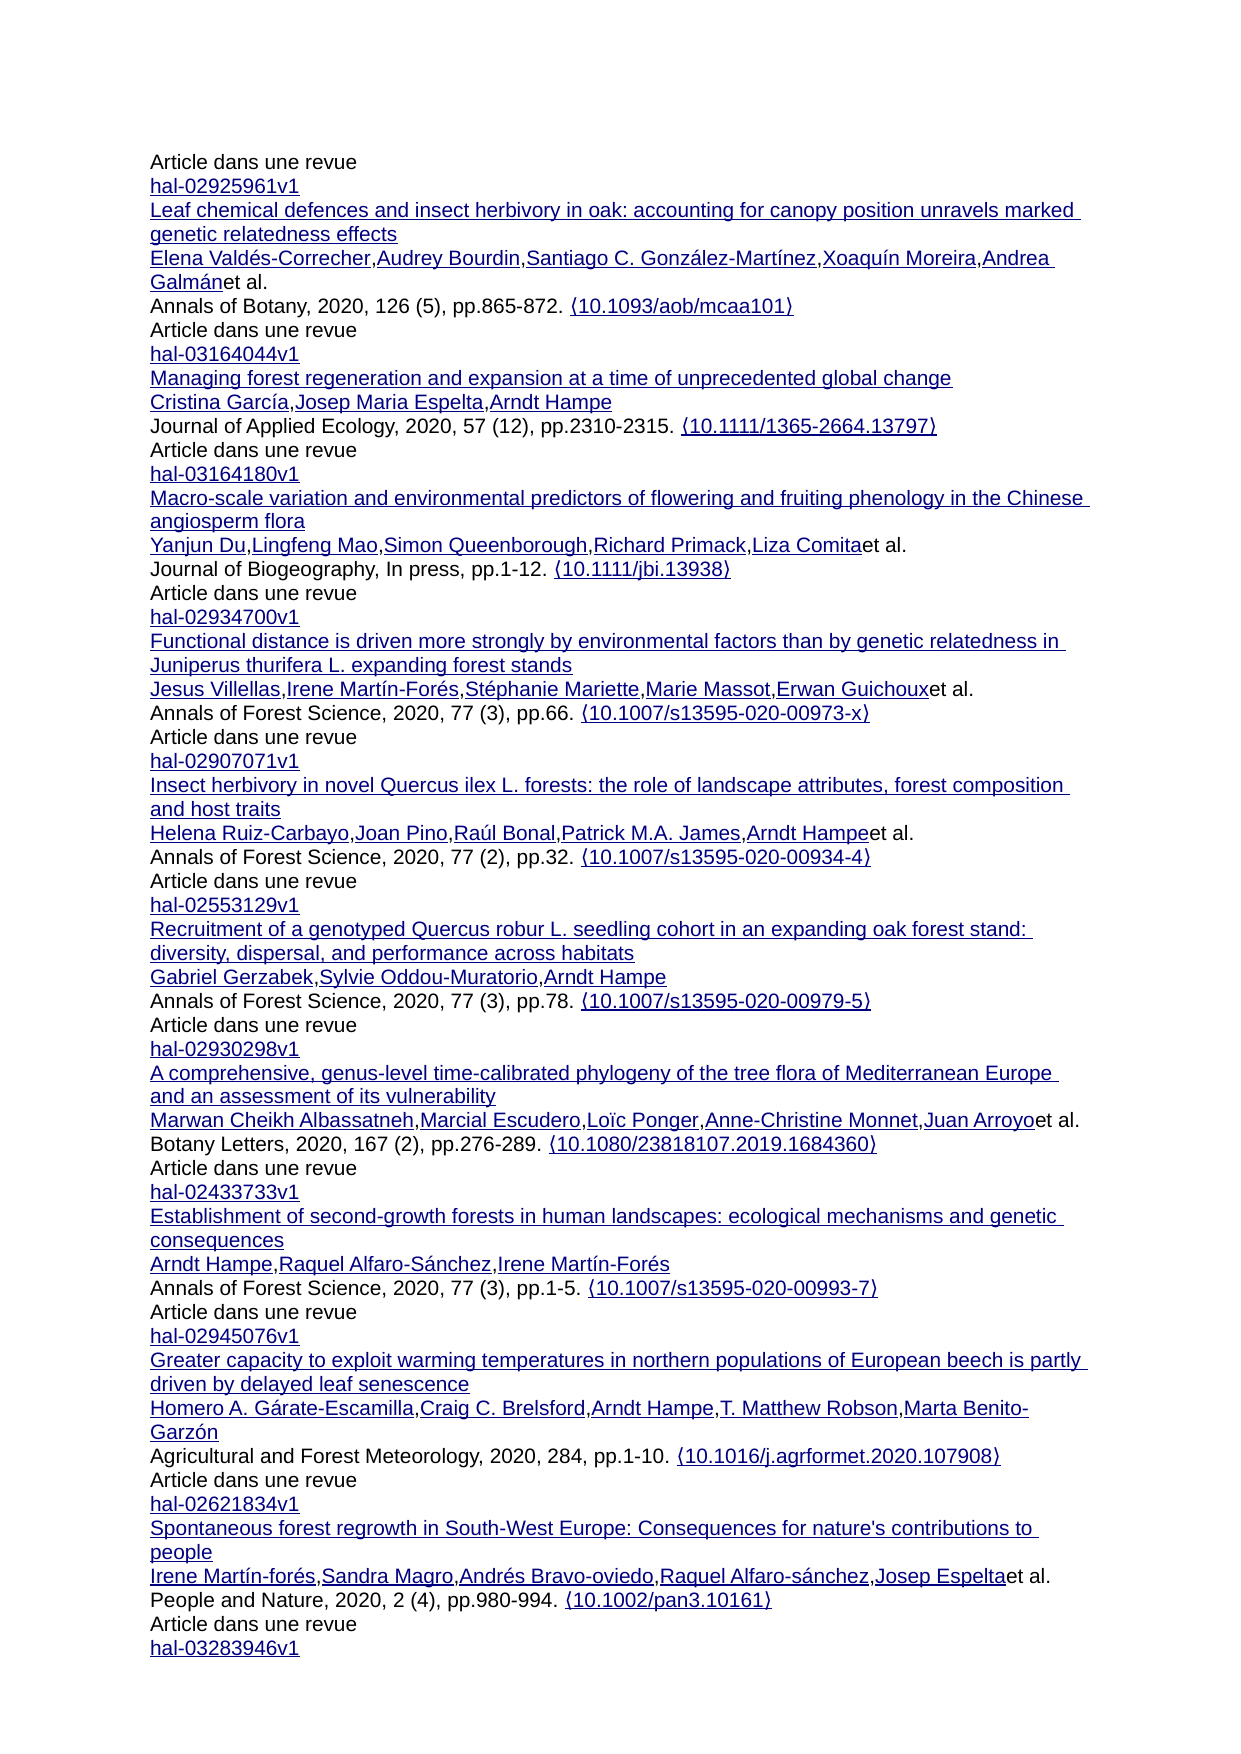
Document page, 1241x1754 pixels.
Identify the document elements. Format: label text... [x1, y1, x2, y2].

table_cell Macro‐scale variation and environmental predictors of flowering and fruiting phenology in the Chinese [150, 485, 1090, 506]
table_cell Managing forest regeneration and expansion at a time of unprecedented global change Cristina García,Josep Maria Espelta,Arndt Hampe Journal of Applied Ecology, 2020, 57 (12), pp.2310-2315. ⟨10.1111/1365-2664.13797⟩ Article dans une revue hal-03164180v1 [150, 366, 1090, 485]
table_cell A comprehensive, genus-level time-calibrated phylogeny of the tree flora of Mediterranean Europe and an assessment of its vulnerability Marwan Cheikh Albassatneh,Marcial Escudero,Loïc Ponger,Anne-Christine Monnet,Juan Arroyoet al. Botany Letters, 2020, 167 (2), pp.276-289. ⟨10.1080/23818107.2019.1684360⟩ Article dans une revue hal-02433733v1 [150, 1060, 1090, 1204]
table_cell Article dans une revue hal-02925961v1 [150, 150, 1090, 198]
table_cell Leaf chemical defences and insect herbivory in oak: accounting for canopy position unravels marked genetic relatedness effects Elena Valdés-Correcher,Audrey Bourdin,Santiago C. González-Martínez,Xoaquín Moreira,Andrea Galmánet al. Annals of Botany, 2020, 126 (5), pp.865-872. ⟨10.1093/aob/mcaa101⟩ Article dans une revue hal-03164044v1 [150, 198, 1090, 366]
table_cell Spontaneous forest regrowth in South‐West Europe: Consequences for nature's contributions to people Irene Martín‐forés,Sandra Magro,Andrés Bravo‐oviedo,Raquel Alfaro‐sánchez,Josep Espeltaet al. People and Nature, 2020, 2 (4), pp.980-994. ⟨10.1002/pan3.10161⟩ Article dans une revue hal-03283946v1 [150, 1516, 1090, 1659]
table_cell Insect herbivory in novel Quercus ilex L. forests: the role of landscape attributes, forest composition and host traits Helena Ruiz-Carbayo,Joan Pino,Raúl Bonal,Patrick M.A. James,Arndt Hampeet al. Annals of Forest Science, 2020, 77 (2), pp.32. ⟨10.1007/s13595-020-00934-4⟩ Article dans une revue hal-02553129v1 [150, 773, 1090, 917]
table_cell Greater capacity to exploit warming temperatures in northern populations of European beech is partly driven by delayed leaf senescence Homero A. Gárate-Escamilla,Craig C. Brelsford,Arndt Hampe,T. Matthew Robson,Marta Benito-Garzón Agricultural and Forest Meteorology, 2020, 284, pp.1-10. ⟨10.1016/j.agrformet.2020.107908⟩ Article dans une revue hal-02621834v1 [150, 1348, 1090, 1516]
table_cell Establishment of second-growth forests in human landscapes: ecological mechanisms and genetic consequences Arndt Hampe,Raquel Alfaro-Sánchez,Irene Martín-Forés Annals of Forest Science, 2020, 77 (3), pp.1-5. ⟨10.1007/s13595-020-00993-7⟩ Article dans une revue hal-02945076v1 [150, 1204, 1090, 1348]
table_cell angiosperm flora Yanjun Du,Lingfeng Mao,Simon Queenborough,Richard Primack,Liza Comitaet al. Journal of Biogeography, In press, pp.1-12. ⟨10.1111/jbi.13938⟩ Article dans une revue hal-02934700v1 [150, 507, 1090, 629]
table_cell Recruitment of a genotyped Quercus robur L. seedling cohort in an expanding oak forest stand: diversity, dispersal, and performance across habitats Gabriel Gerzabek,Sylvie Oddou-Muratorio,Arndt Hampe Annals of Forest Science, 2020, 77 (3), pp.78. ⟨10.1007/s13595-020-00979-5⟩ Article dans une revue hal-02930298v1 [150, 917, 1090, 1060]
table_cell Functional distance is driven more strongly by environmental factors than by genetic relatedness in Juniperus thurifera L. expanding forest stands Jesus Villellas,Irene Martín-Forés,Stéphanie Mariette,Marie Massot,Erwan Guichouxet al. Annals of Forest Science, 2020, 77 (3), pp.66. ⟨10.1007/s13595-020-00973-x⟩ Article dans une revue hal-02907071v1 [150, 629, 1090, 773]
